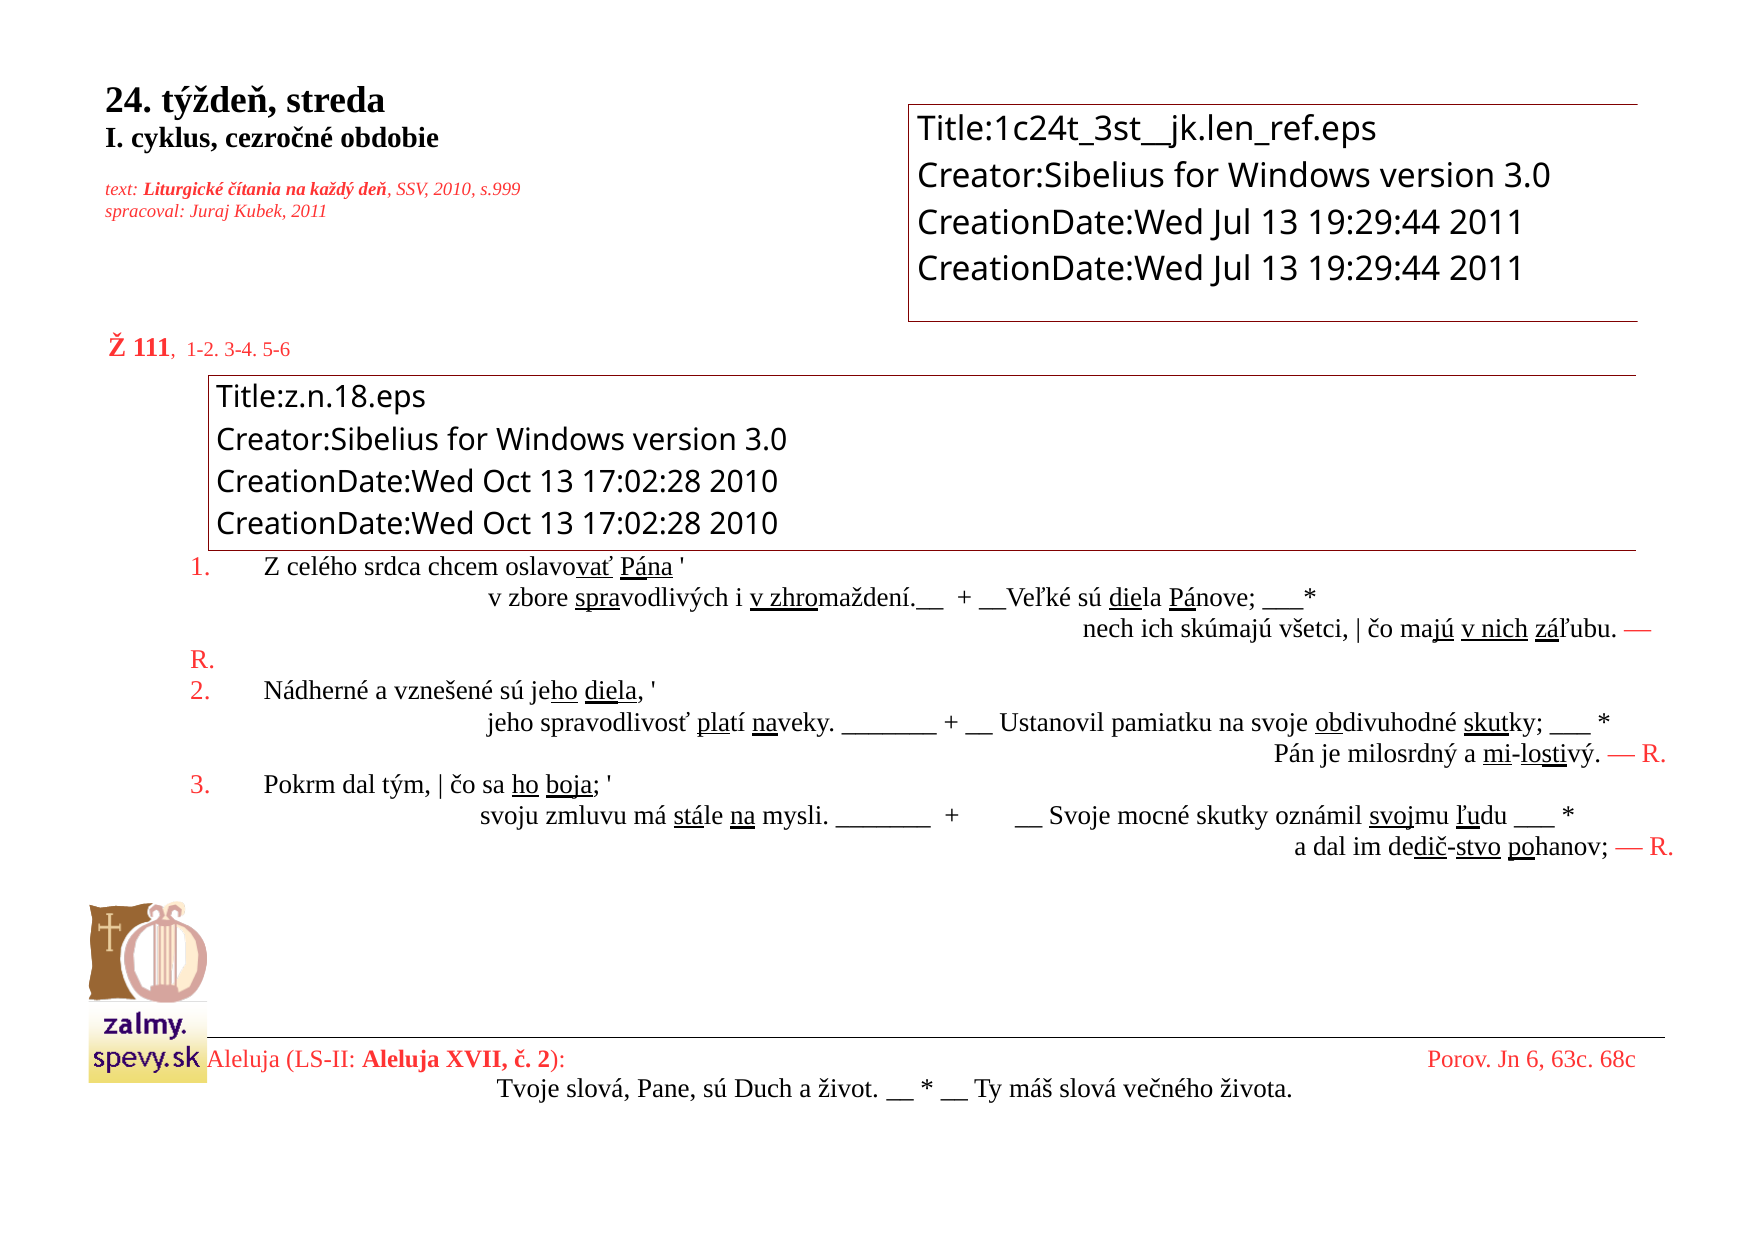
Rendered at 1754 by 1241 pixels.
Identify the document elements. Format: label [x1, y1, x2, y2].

picture [88, 901, 208, 1083]
